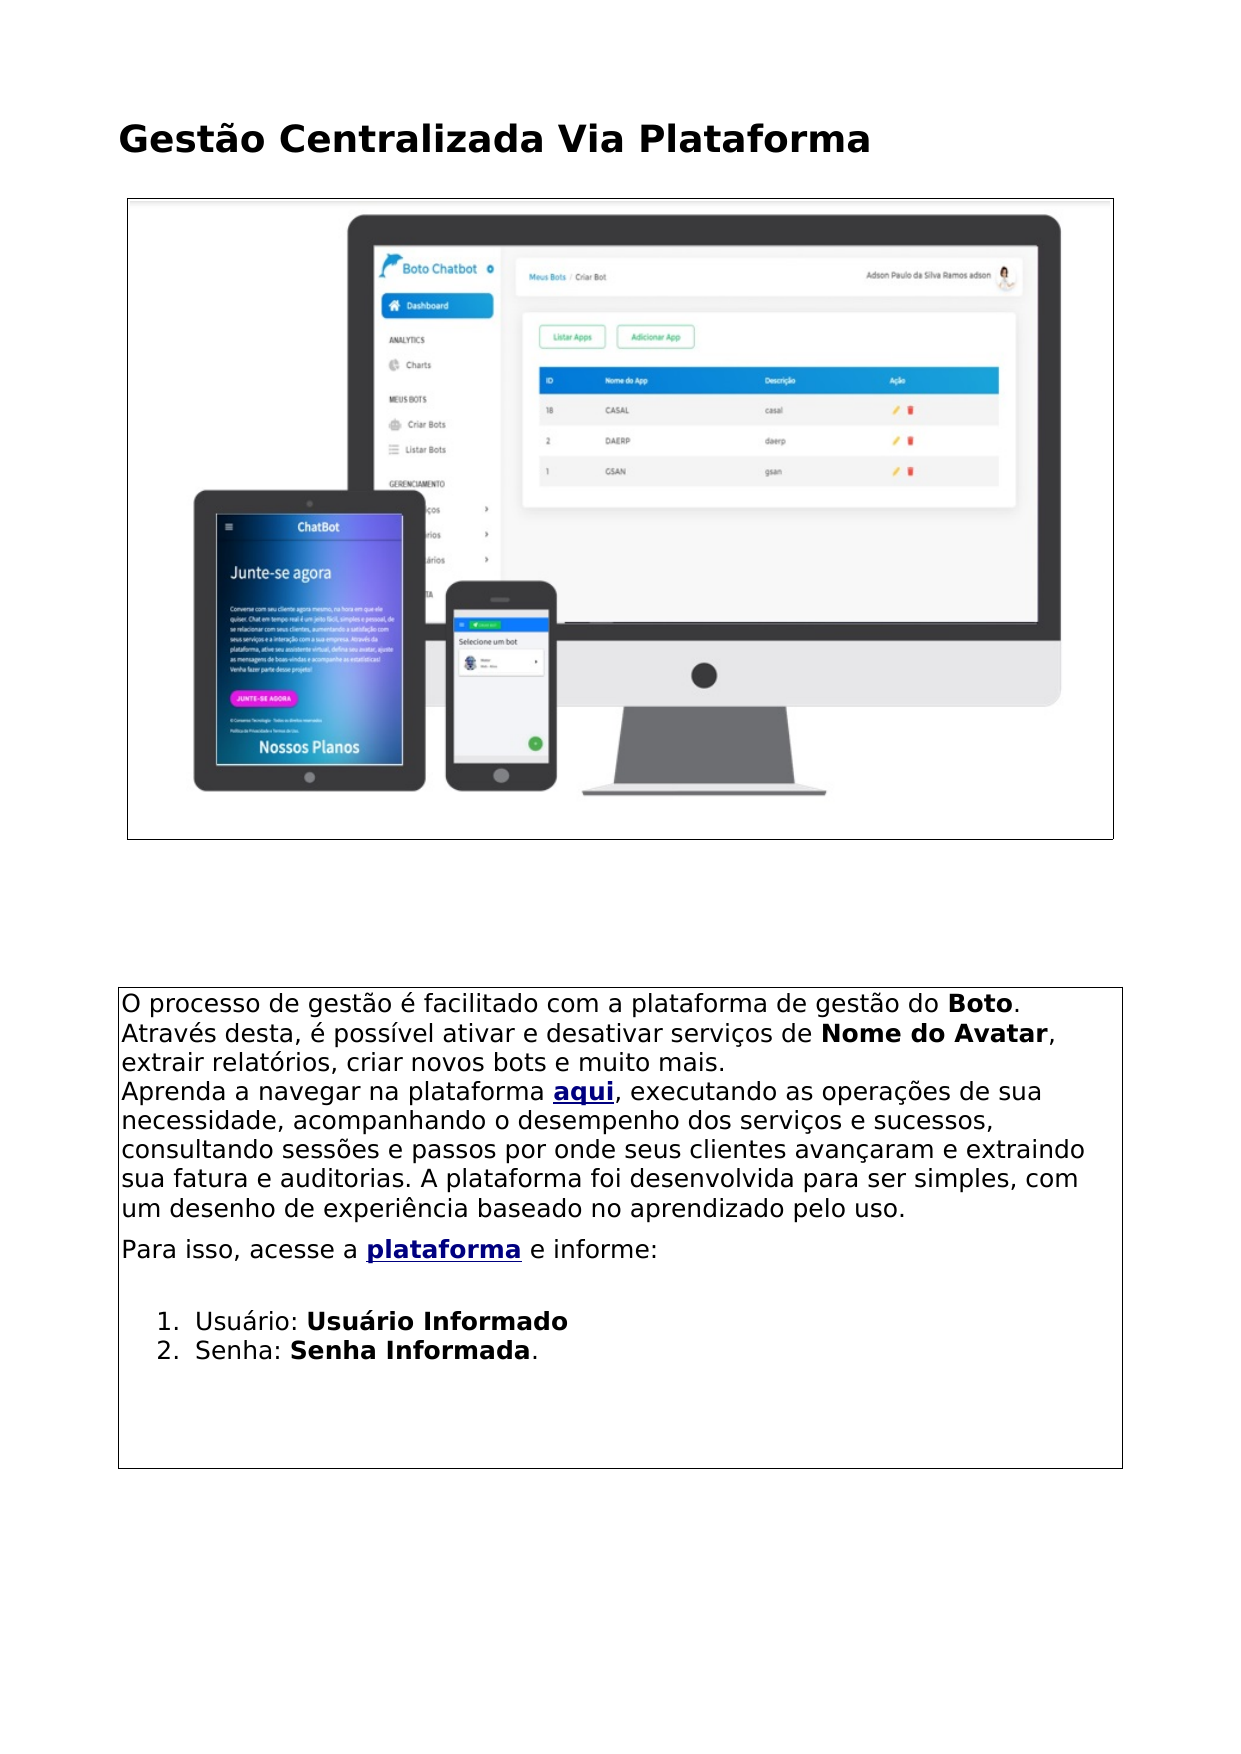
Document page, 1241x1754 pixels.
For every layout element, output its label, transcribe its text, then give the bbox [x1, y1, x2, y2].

table_header [128, 199, 1113, 838]
subtitle Gestão Centralizada Via Plataforma [118, 118, 1122, 162]
table_header O processo de gestão é facilitado com a plataforma de gestão do Boto. Através desta, é possível ativar e desativar serviços de Nome do Avatar, extrair relatórios, criar novos bots e muito mais. Aprenda a navegar na plataforma aqui, executando as operações de sua necessidade, acompanhando o desempenho dos serviços e sucessos, consultando sessões e passos por onde seus clientes avançaram e extraindo sua fatura e auditorias. A plataforma foi desenvolvida para ser simples, com um desenho de experiência baseado no aprendizado pelo uso. Para isso, acesse a plataforma e informe: Usuário: Usuário Informado Senha: Senha Informada. [119, 988, 1122, 1468]
picture [129, 201, 1111, 807]
